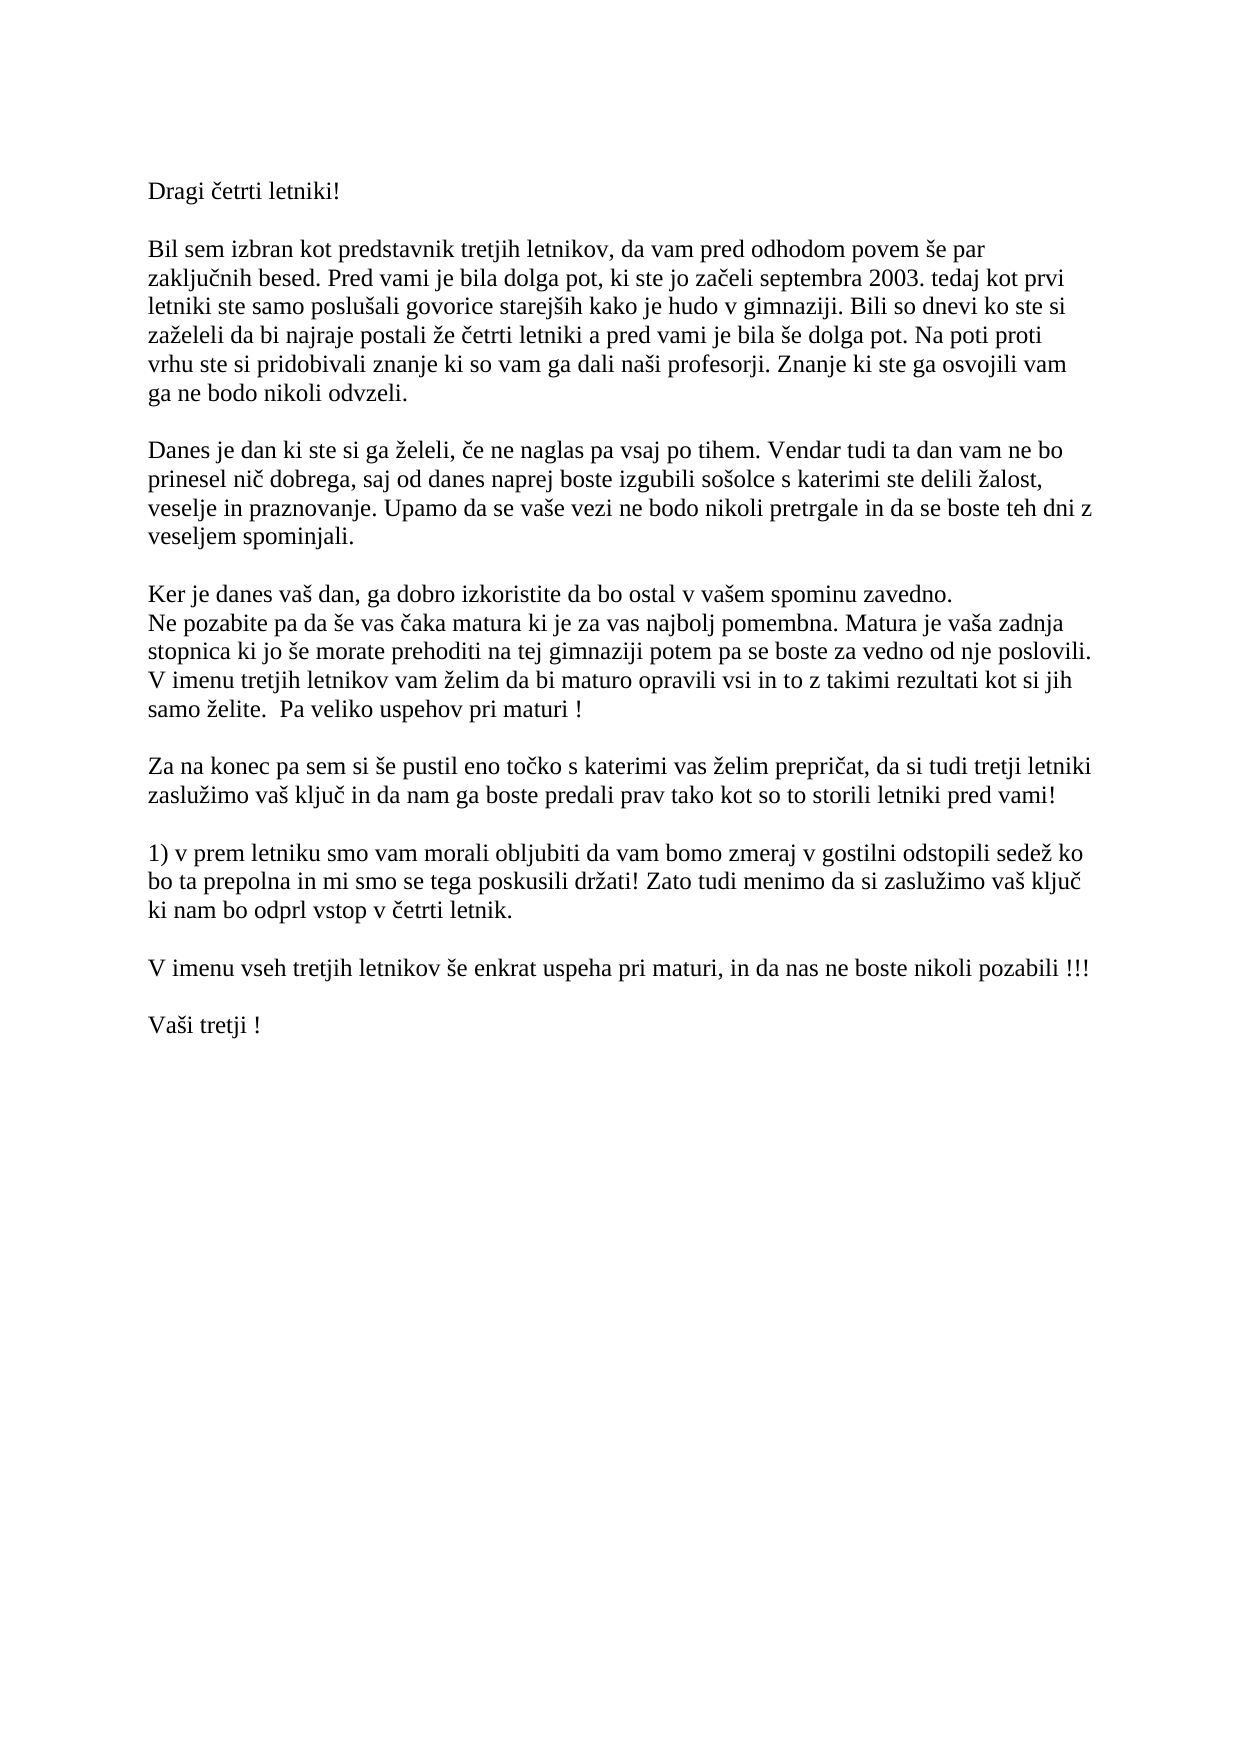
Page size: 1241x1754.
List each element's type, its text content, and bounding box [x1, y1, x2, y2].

text V imenu vseh tretjih letnikov še enkrat uspeha pri maturi, in da nas ne boste nikoli pozabili !!! [148, 953, 1093, 981]
text Bil sem izbran kot predstavnik tretjih letnikov, da vam pred odhodom povem še par zaključnih besed. Pred vami je bila dolga pot, ki ste jo začeli septembra 2003. tedaj kot prvi letniki ste samo poslušali govorice starejših kako je hudo v gimnaziji. Bili so dnevi ko ste si zaželeli da bi najraje postali že četrti letniki a pred vami je bila še dolga pot. Na poti proti vrhu ste si pridobivali znanje ki so vam ga dali naši profesorji. Znanje ki ste ga osvojili vam ga ne bodo nikoli odvzeli. [148, 234, 1093, 406]
text Ker je danes vaš dan, ga dobro izkoristite da bo ostal v vašem spominu zavedno. [148, 579, 1093, 608]
text 1) v prem letniku smo vam morali obljubiti da vam bomo zmeraj v gostilni odstopili sedež ko bo ta prepolna in mi smo se tega poskusili držati! Zato tudi menimo da si zaslužimo vaš ključ ki nam bo odprl vstop v četrti letnik. [148, 838, 1093, 924]
text Danes je dan ki ste si ga želeli, če ne naglas pa vsaj po tihem. Vendar tudi ta dan vam ne bo prinesel nič dobrega, saj od danes naprej boste izgubili sošolce s katerimi ste delili žalost, veselje in praznovanje. Upamo da se vaše vezi ne bodo nikoli pretrgale in da se boste teh dni z veseljem spominjali. [148, 435, 1093, 550]
text Ne pozabite pa da še vas čaka matura ki je za vas najbolj pomembna. Matura je vaša zadnja stopnica ki jo še morate prehoditi na tej gimnaziji potem pa se boste za vedno od nje poslovili. V imenu tretjih letnikov vam želim da bi maturo opravili vsi in to z takimi rezultati kot si jih samo želite. Pa veliko uspehov pri maturi ! [148, 608, 1093, 723]
text Dragi četrti letniki! [148, 176, 1093, 205]
text Za na konec pa sem si še pustil eno točko s katerimi vas želim prepričat, da si tudi tretji letniki zaslužimo vaš ključ in da nam ga boste predali prav tako kot so to storili letniki pred vami! [148, 751, 1093, 809]
text Vaši tretji ! [148, 1010, 1093, 1039]
